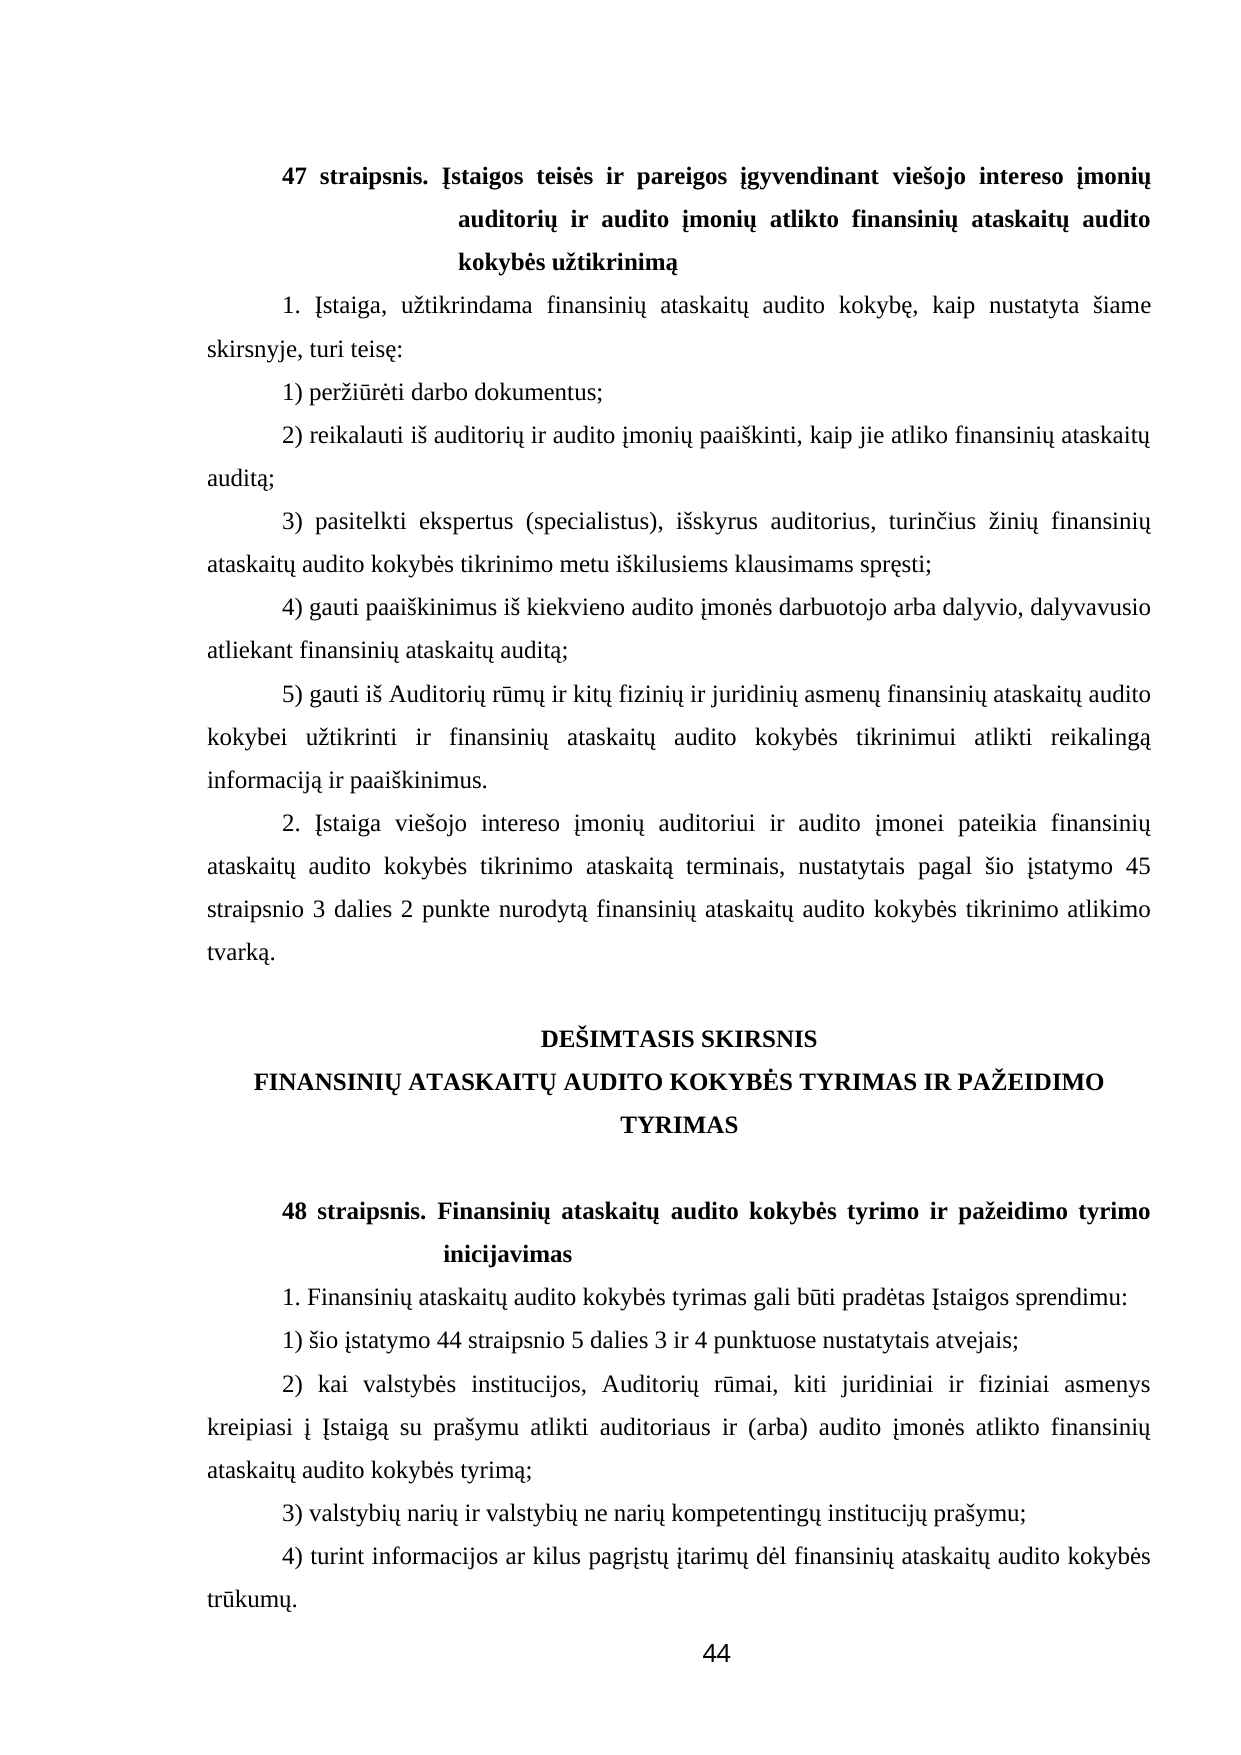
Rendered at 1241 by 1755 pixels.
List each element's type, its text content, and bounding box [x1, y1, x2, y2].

text 1) peržiūrėti darbo dokumentus; [207, 377, 1152, 406]
text 4) turint informacijos ar kilus pagrįstų įtarimų dėl finansinių ataskaitų audito kokybės trūkumų. [207, 1541, 1152, 1613]
text 2. Įstaiga viešojo intereso įmonių auditoriui ir audito įmonei pateikia finansinių ataskaitų audito kokybės tikrinimo ataskaitą terminais, nustatytais pagal šio įstatymo 45 straipsnio 3 dalies 2 punkte nurodytą finansinių ataskaitų audito kokybės tikrinimo atlikimo tvarką. [207, 808, 1152, 966]
text 1. Įstaiga, užtikrindama finansinių ataskaitų audito kokybę, kaip nustatyta šiame skirsnyje, turi teisę: [207, 291, 1152, 362]
text 47 straipsnis. Įstaigos teisės ir pareigos įgyvendinant viešojo intereso įmonių auditorių ir audito įmonių atlikto finansinių ataskaitų audito kokybės užtikrinimą [282, 161, 1152, 276]
text 3) pasitelkti ekspertus (specialistus), išskyrus auditorius, turinčius žinių finansinių ataskaitų audito kokybės tikrinimo metu iškilusiems klausimams spręsti; [207, 506, 1152, 578]
text 1) šio įstatymo 44 straipsnio 5 dalies 3 ir 4 punktuose nustatytais atvejais; [207, 1326, 1152, 1354]
text 5) gauti iš Auditorių rūmų ir kitų fizinių ir juridinių asmenų finansinių ataskaitų audito kokybei užtikrinti ir finansinių ataskaitų audito kokybės tikrinimui atlikti reikalingą informaciją ir paaiškinimus. [207, 679, 1152, 794]
text FINANSINIŲ ATASKAITŲ AUDITO KOKYBĖS TYRIMAS IR PAŽEIDIMO TYRIMAS [207, 1067, 1152, 1139]
text 4) gauti paaiškinimus iš kiekvieno audito įmonės darbuotojo arba dalyvio, dalyvavusio atliekant finansinių ataskaitų auditą; [207, 592, 1152, 664]
text 48 straipsnis. Finansinių ataskaitų audito kokybės tyrimo ir pažeidimo tyrimo inicijavimas [282, 1196, 1152, 1268]
text 2) kai valstybės institucijos, Auditorių rūmai, kiti juridiniai ir fiziniai asmenys kreipiasi į Įstaigą su prašymu atlikti auditoriaus ir (arba) audito įmonės atlikto finansinių ataskaitų audito kokybės tyrimą; [207, 1369, 1152, 1484]
text 2) reikalauti iš auditorių ir audito įmonių paaiškinti, kaip jie atliko finansinių ataskaitų auditą; [207, 420, 1152, 492]
text DEŠIMTASIS SKIRSNIS [207, 1024, 1152, 1052]
text 3) valstybių narių ir valstybių ne narių kompetentingų institucijų prašymu; [207, 1498, 1152, 1527]
text 1. Finansinių ataskaitų audito kokybės tyrimas gali būti pradėtas Įstaigos sprendimu: [207, 1282, 1152, 1311]
